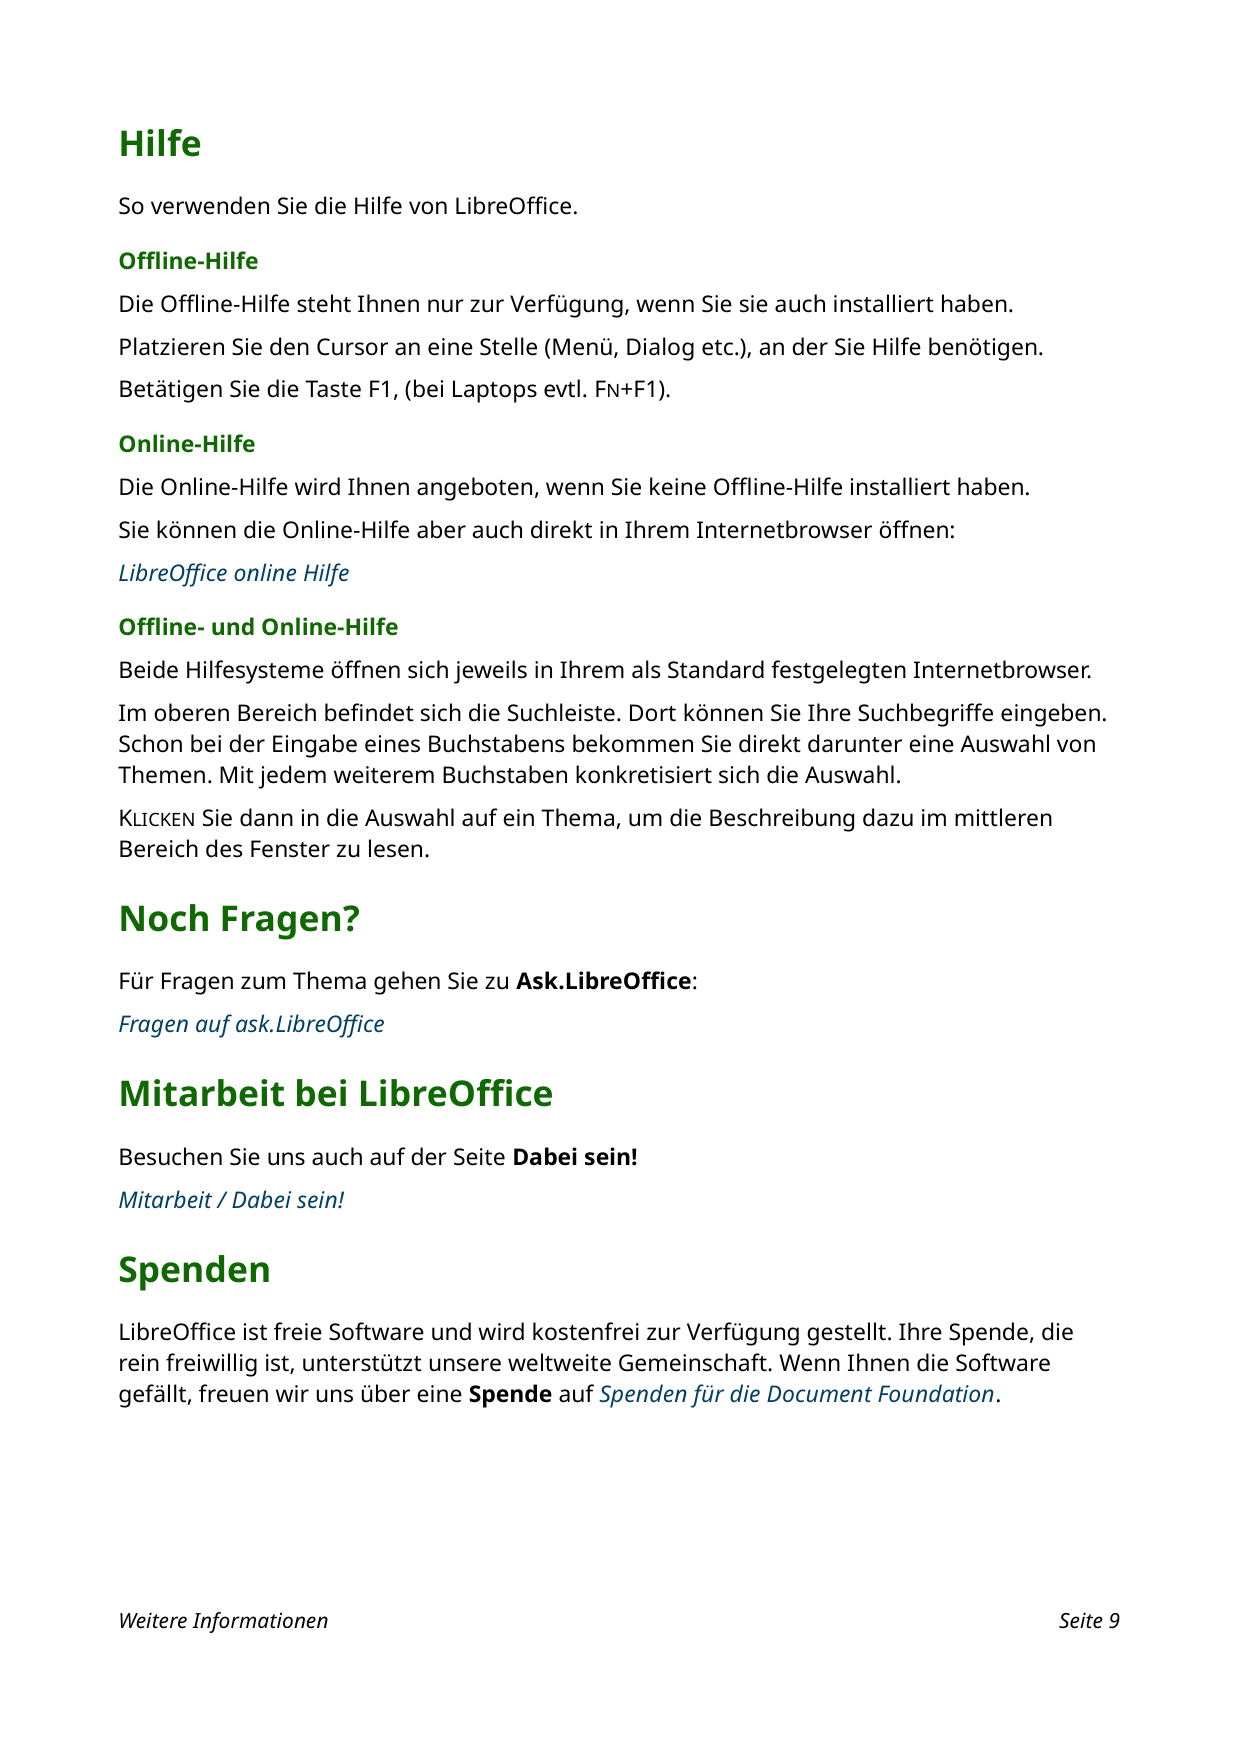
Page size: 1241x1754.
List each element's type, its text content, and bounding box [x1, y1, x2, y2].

subtitle Mitarbeit bei LibreOffice [118, 1069, 1122, 1117]
subtitle Offline- und Online-Hilfe [118, 611, 1122, 642]
text So verwenden Sie die Hilfe von LibreOffice. [118, 190, 1122, 221]
text Für Fragen zum Thema gehen Sie zu Ask.LibreOffice: [118, 965, 1122, 996]
text LibreOffice ist freie Software und wird kostenfrei zur Verfügung gestellt. Ihre Spende, die rein freiwillig ist, unterstützt unsere weltweite Gemeinschaft. Wenn Ihnen die Software gefällt, freuen wir uns über eine Spende auf Spenden für die Document Foundation. [118, 1316, 1122, 1409]
text Platzieren Sie den Cursor an eine Stelle (Menü, Dialog etc.), an der Sie Hilfe benötigen. [118, 331, 1122, 362]
text Mitarbeit / Dabei sein! [118, 1183, 1122, 1214]
text Beide Hilfesysteme öffnen sich jeweils in Ihrem als Standard festgelegten Internetbrowser. [118, 654, 1122, 685]
text Im oberen Bereich befindet sich die Suchleiste. Dort können Sie Ihre Suchbegriffe eingeben. Schon bei der Eingabe eines Buchstabens bekommen Sie direkt darunter eine Auswahl von Themen. Mit jedem weiterem Buchstaben konkretisiert sich die Auswahl. [118, 697, 1122, 790]
text Die Online-Hilfe wird Ihnen angeboten, wenn Sie keine Offline-Hilfe installiert haben. [118, 471, 1122, 502]
text Fragen auf ask.LibreOffice [118, 1008, 1122, 1039]
text Besuchen Sie uns auch auf der Seite Dabei sein! [118, 1141, 1122, 1172]
subtitle Online-Hilfe [118, 428, 1122, 459]
text Betätigen Sie die Taste F1, (bei Laptops evtl. Fn+F1). [118, 373, 1122, 404]
text Klicken Sie dann in die Auswahl auf ein Thema, um die Beschreibung dazu im mittleren Bereich des Fenster zu lesen. [118, 802, 1122, 864]
text Die Offline-Hilfe steht Ihnen nur zur Verfügung, wenn Sie sie auch installiert haben. [118, 288, 1122, 319]
text Sie können die Online-Hilfe aber auch direkt in Ihrem Internetbrowser öffnen: [118, 514, 1122, 545]
text LibreOffice online Hilfe [118, 556, 1122, 587]
subtitle Noch Fragen? [118, 893, 1122, 942]
subtitle Spenden [118, 1244, 1122, 1293]
subtitle Offline-Hilfe [118, 245, 1122, 276]
subtitle Hilfe [118, 118, 1122, 167]
